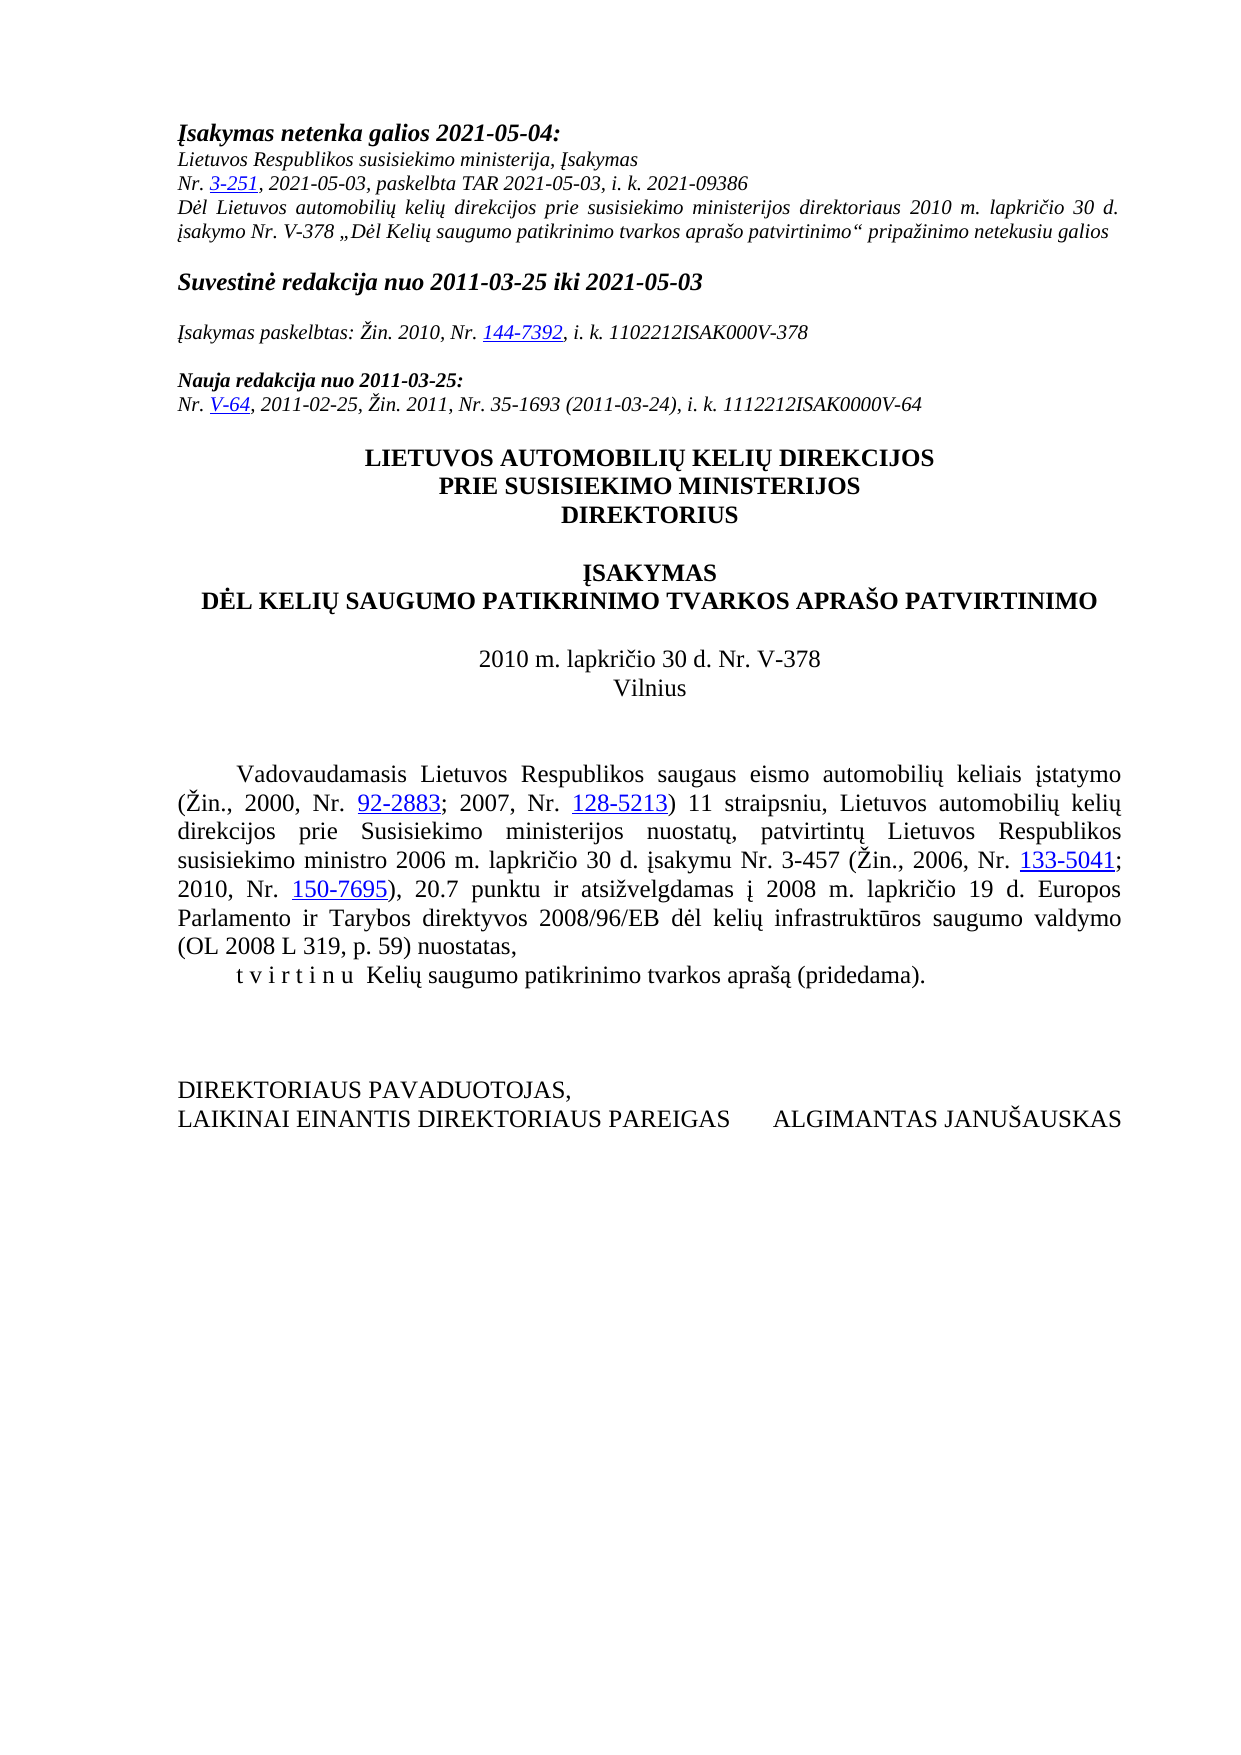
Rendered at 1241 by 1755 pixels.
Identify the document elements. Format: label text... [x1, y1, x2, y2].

text LIETUVOS AUTOMOBILIŲ KELIŲ DIREKCIJOS [177, 443, 1122, 471]
text Vadovaudamasis Lietuvos Respublikos saugaus eismo automobilių keliais įstatymo (Žin., 2000, Nr. 92-2883; 2007, Nr. 128-5213) 11 straipsniu, Lietuvos automobilių kelių direkcijos prie Susisiekimo ministerijos nuostatų, patvirtintų Lietuvos Respublikos susisiekimo ministro 2006 m. lapkričio 30 d. įsakymu Nr. 3-457 (Žin., 2006, Nr. 133-5041; 2010, Nr. 150-7695), 20.7 punktu ir atsižvelgdamas į 2008 m. lapkričio 19 d. Europos Parlamento ir Tarybos direktyvos 2008/96/EB dėl kelių infrastruktūros saugumo valdymo (OL 2008 L 319, p. 59) nuostatas, [177, 759, 1122, 960]
text Direktoriaus pavaduotojas, [177, 1075, 1122, 1104]
text laikinai einantis direktoriaus pareigas Algimantas Janušauskas [177, 1104, 1122, 1133]
text DIREKTORIUS [177, 500, 1122, 529]
text ĮSAKYMAS [177, 558, 1122, 586]
text Lietuvos Respublikos susisiekimo ministerija, Įsakymas [177, 147, 1122, 171]
text Įsakymas paskelbtas: Žin. 2010, Nr. 144-7392, i. k. 1102212ISAK000V-378 [177, 320, 1122, 344]
text PRIE SUSISIEKIMO MINISTERIJOS [177, 471, 1122, 500]
text Įsakymas netenka galios 2021-05-04: [177, 118, 1122, 147]
text DĖL KELIŲ SAUGUMO PATIKRINIMO TVARKOS APRAŠO PATVIRTINIMO [177, 586, 1122, 615]
text Vilnius [177, 673, 1122, 701]
text tvirtinu Kelių saugumo patikrinimo tvarkos aprašą (pridedama). [177, 960, 1122, 989]
text 2010 m. lapkričio 30 d. Nr. V-378 [177, 644, 1122, 673]
text Nr. V-64, 2011-02-25, Žin. 2011, Nr. 35-1693 (2011-03-24), i. k. 1112212ISAK0000V-64 [177, 392, 1122, 416]
text Nr. 3-251, 2021-05-03, paskelbta TAR 2021-05-03, i. k. 2021-09386 [177, 171, 1122, 195]
text Dėl Lietuvos automobilių kelių direkcijos prie susisiekimo ministerijos direktoriaus 2010 m. lapkričio 30 d. įsakymo Nr. V-378 „Dėl Kelių saugumo patikrinimo tvarkos aprašo patvirtinimo“ pripažinimo netekusiu galios [177, 195, 1122, 243]
text Suvestinė redakcija nuo 2011-03-25 iki 2021-05-03 [177, 267, 1122, 296]
text Nauja redakcija nuo 2011-03-25: [177, 368, 1122, 392]
